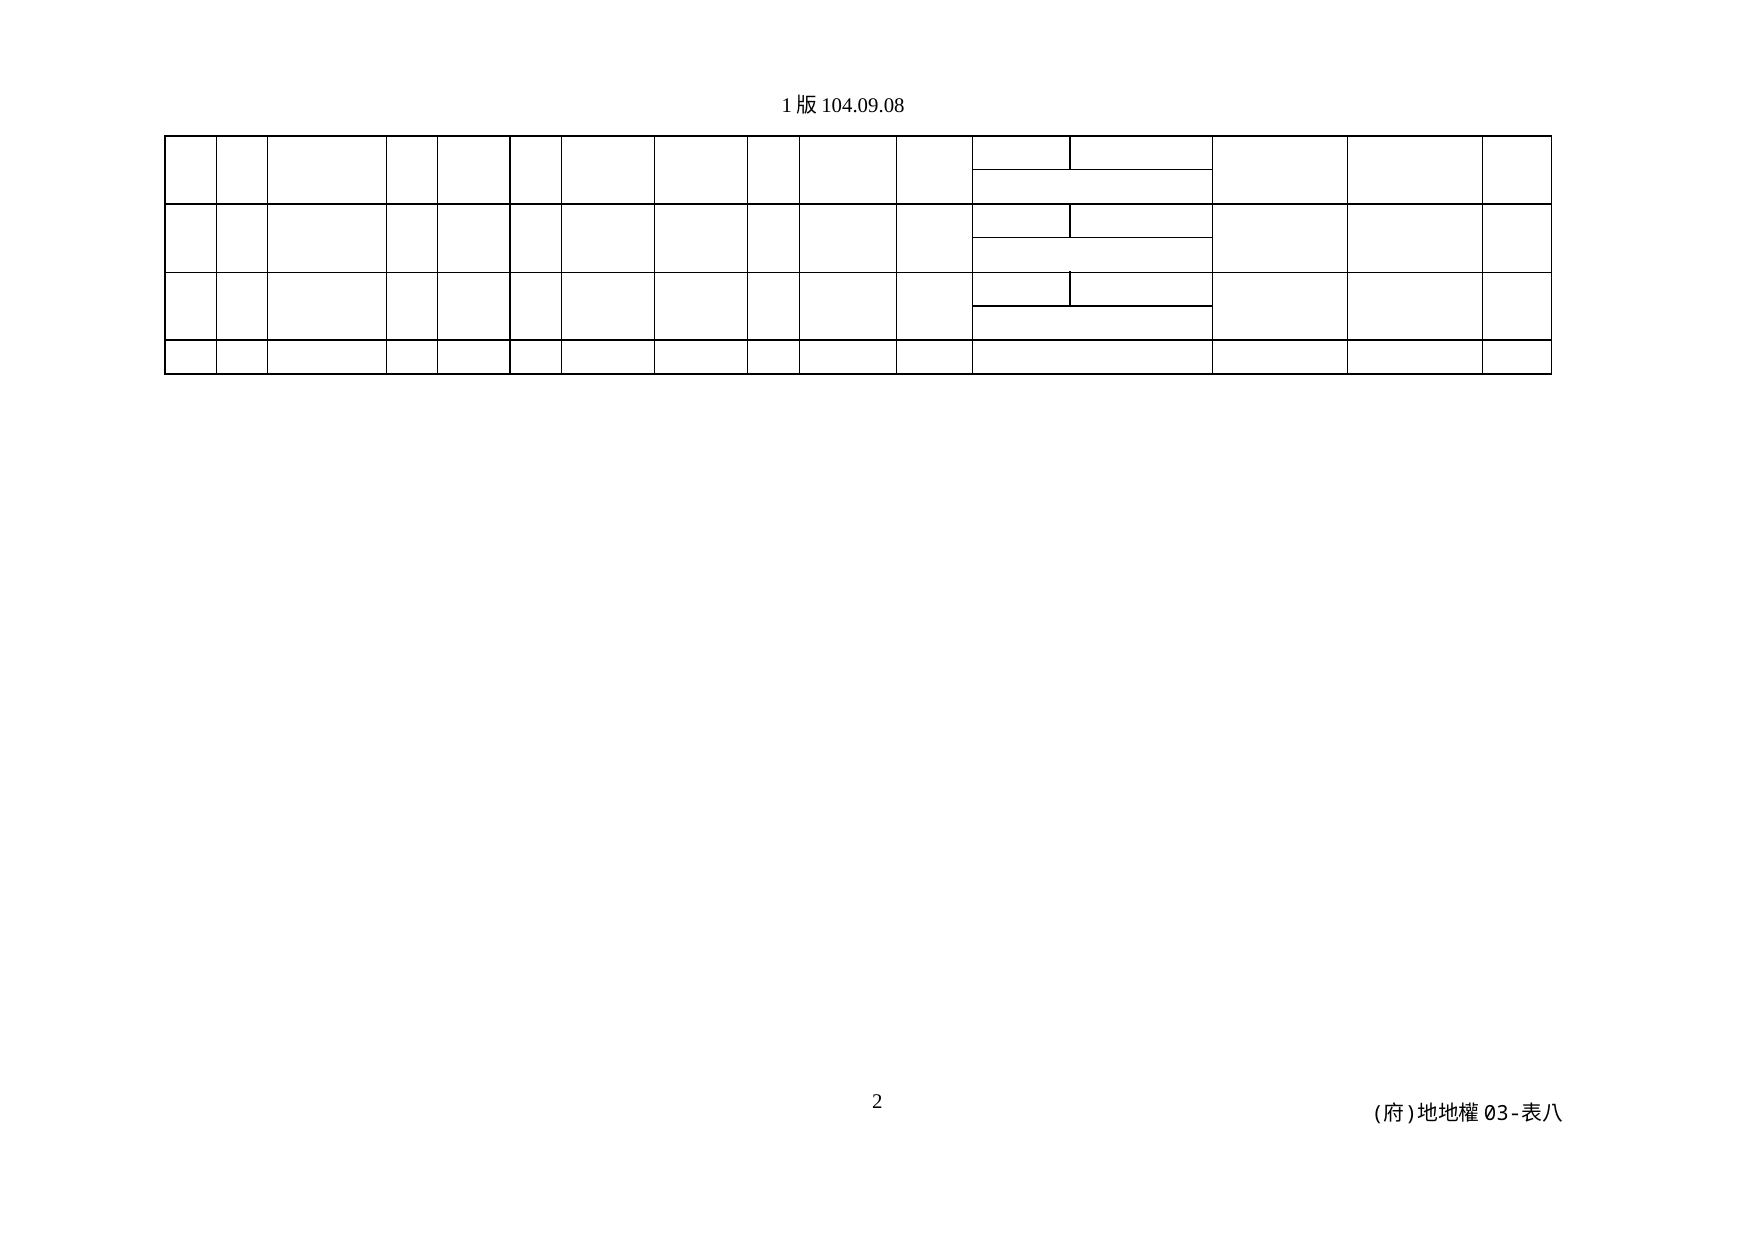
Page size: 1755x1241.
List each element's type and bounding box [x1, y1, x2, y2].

table_cell [438, 273, 509, 339]
table_cell [1483, 137, 1551, 203]
table_cell [800, 205, 896, 271]
table_cell [438, 341, 509, 373]
table_cell [800, 273, 896, 339]
table_cell [1071, 205, 1212, 237]
table_cell [562, 205, 654, 271]
table_cell [1071, 137, 1212, 168]
table_cell [166, 273, 216, 339]
table_cell [655, 205, 747, 271]
table_cell [973, 341, 1212, 373]
table_cell [1348, 137, 1482, 203]
table_cell [1071, 273, 1212, 305]
table_cell [511, 341, 561, 373]
table_cell [217, 137, 267, 203]
table_cell [217, 273, 267, 339]
table_cell [973, 137, 1069, 168]
table_cell [973, 307, 1212, 339]
table_cell [268, 273, 386, 339]
table_cell [655, 273, 747, 339]
table_cell [1348, 273, 1482, 339]
table_cell [748, 137, 799, 203]
table_cell [973, 205, 1069, 237]
table_cell [748, 273, 799, 339]
table_cell [1348, 341, 1482, 373]
table_cell [438, 137, 509, 203]
table_cell [655, 341, 747, 373]
table_cell [387, 137, 437, 203]
table_cell [511, 205, 561, 271]
table_cell [655, 137, 747, 203]
table_cell [1483, 341, 1551, 373]
table_cell [562, 137, 654, 203]
table_cell [1483, 205, 1551, 271]
table_cell [800, 137, 896, 203]
table_cell [217, 205, 267, 271]
table_cell [268, 137, 386, 203]
table_cell [438, 205, 509, 271]
table_cell [166, 205, 216, 271]
table_cell [1213, 341, 1347, 373]
table_cell [897, 341, 972, 373]
table_cell [1213, 205, 1347, 271]
table_cell [748, 205, 799, 271]
table_cell [387, 273, 437, 339]
table_cell [897, 137, 972, 203]
table_cell [511, 273, 561, 339]
table_cell [897, 205, 972, 271]
table_cell [748, 341, 799, 373]
table_cell [1348, 205, 1482, 271]
table_cell [166, 341, 216, 373]
table_cell [897, 273, 972, 339]
table_cell [973, 273, 1069, 305]
table_cell [562, 341, 654, 373]
table_cell [268, 205, 386, 271]
table_cell [387, 341, 437, 373]
table_cell [217, 341, 267, 373]
table_cell [511, 137, 561, 203]
table_cell [1213, 137, 1347, 203]
table_cell [973, 238, 1212, 271]
table_cell [800, 341, 896, 373]
table_cell [973, 170, 1212, 203]
table_cell [1483, 273, 1551, 339]
table_cell [1213, 273, 1347, 339]
table_cell [562, 273, 654, 339]
table_cell [387, 205, 437, 271]
table_cell [268, 341, 386, 373]
table_cell [166, 137, 216, 203]
